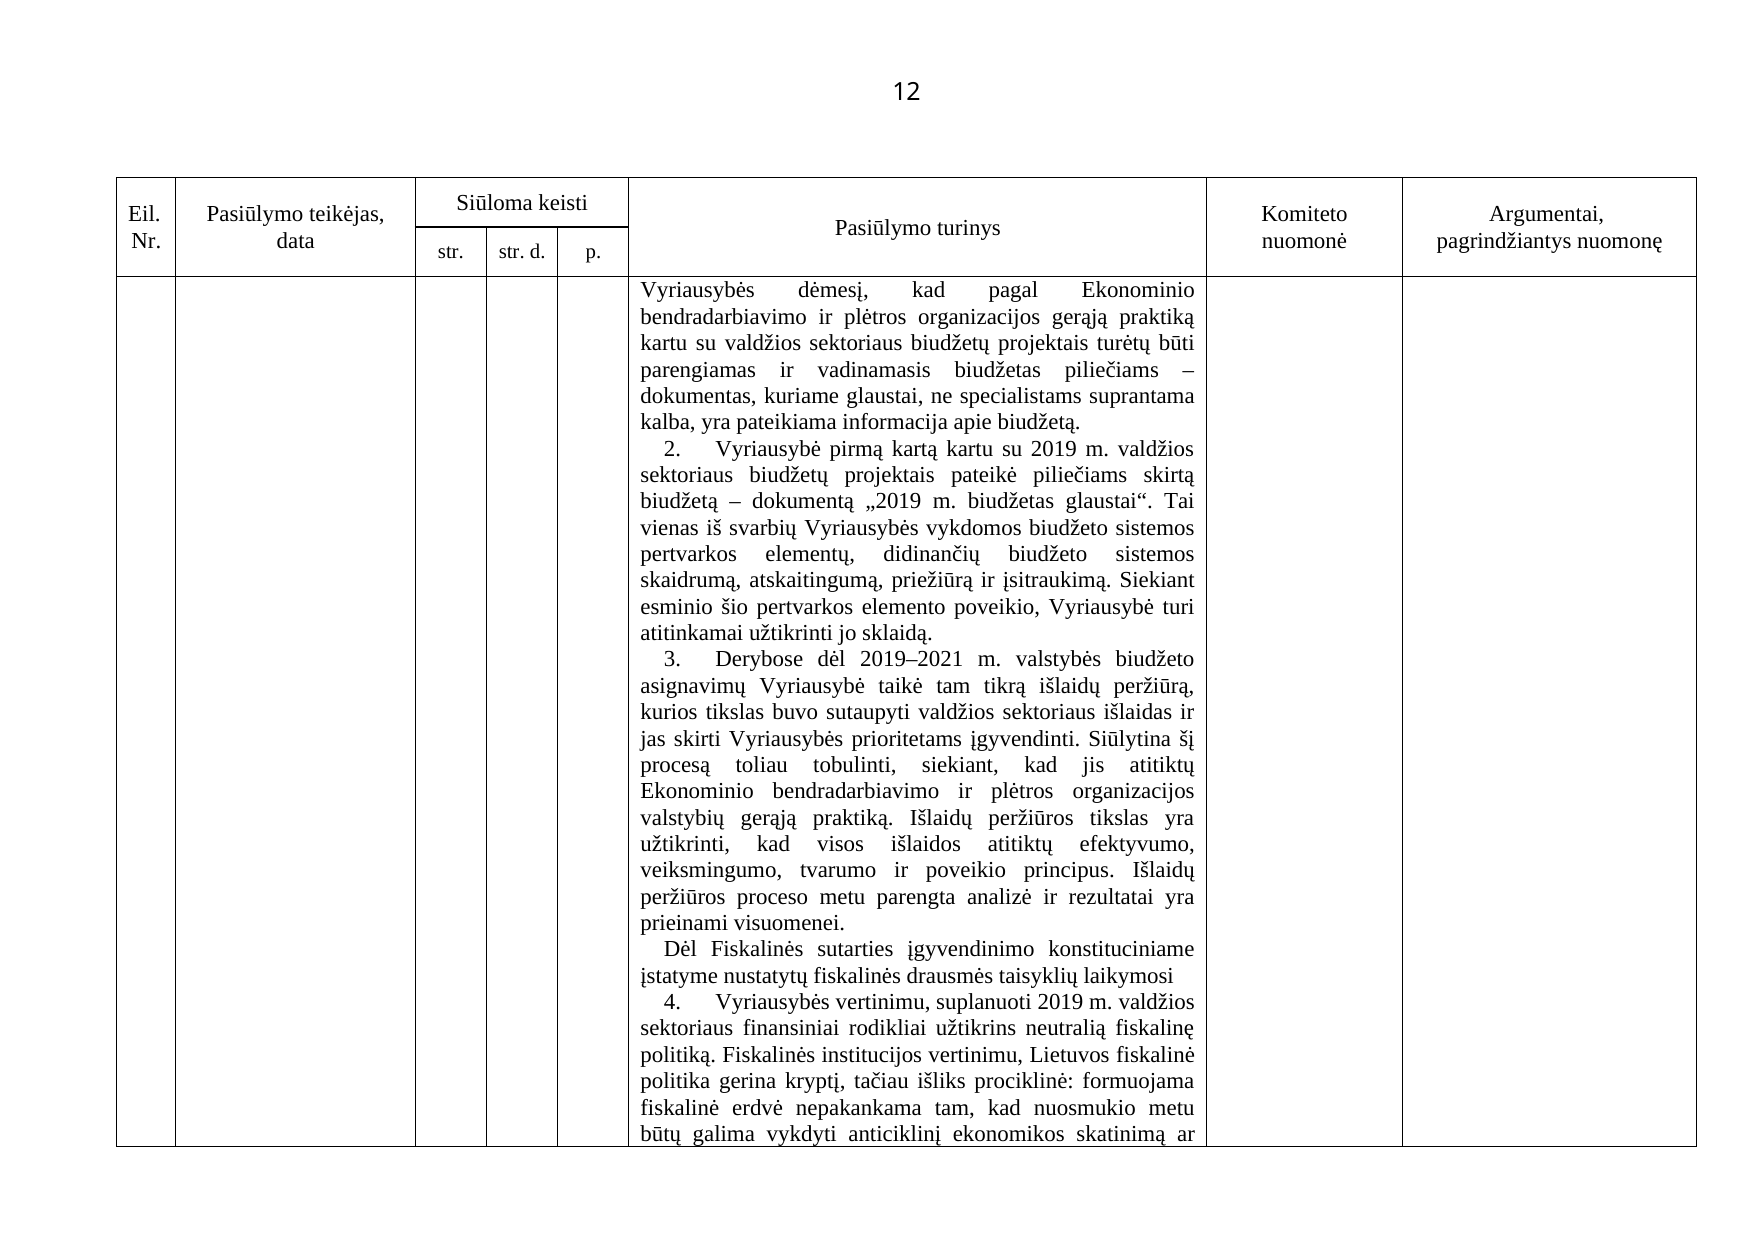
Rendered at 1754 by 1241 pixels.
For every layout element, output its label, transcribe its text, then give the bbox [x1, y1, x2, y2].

table_cell [1207, 277, 1402, 1146]
table_cell [558, 277, 628, 1146]
table_header Eil. Nr. [117, 178, 175, 276]
table_cell [487, 277, 557, 1146]
table_header Argumentai, pagrindžiantys nuomonę [1403, 178, 1696, 276]
table_header Pasiūlymo teikėjas, data [176, 178, 415, 276]
table_cell Vyriausybės dėmesį, kad pagal Ekonominio bendradarbiavimo ir plėtros organizacijos gerąją praktiką kartu su valdžios sektoriaus biudžetų projektais turėtų būti parengiamas ir vadinamasis biudžetas piliečiams – dokumentas, kuriame glaustai, ne specialistams suprantama kalba, yra pateikiama informacija apie biudžetą. 2. Vyriausybė pirmą kartą kartu su 2019 m. valdžios sektoriaus biudžetų projektais pateikė piliečiams skirtą biudžetą – dokumentą „2019 m. biudžetas glaustai“. Tai vienas iš svarbių Vyriausybės vykdomos biudžeto sistemos pertvarkos elementų, didinančių biudžeto sistemos skaidrumą, atskaitingumą, priežiūrą ir įsitraukimą. Siekiant esminio šio pertvarkos elemento poveikio, Vyriausybė turi atitinkamai užtikrinti jo sklaidą. 3. Derybose dėl 2019–2021 m. valstybės biudžeto asignavimų Vyriausybė taikė tam tikrą išlaidų peržiūrą, kurios tikslas buvo sutaupyti valdžios sektoriaus išlaidas ir jas skirti Vyriausybės prioritetams įgyvendinti. Siūlytina šį procesą toliau tobulinti, siekiant, kad jis atitiktų Ekonominio bendradarbiavimo ir plėtros organizacijos valstybių gerąją praktiką. Išlaidų peržiūros tikslas yra užtikrinti, kad visos išlaidos atitiktų efektyvumo, veiksmingumo, tvarumo ir poveikio principus. Išlaidų peržiūros proceso metu parengta analizė ir rezultatai yra prieinami visuomenei. Dėl Fiskalinės sutarties įgyvendinimo konstituciniame įstatyme nustatytų fiskalinės drausmės taisyklių laikymosi 4. Vyriausybės vertinimu, suplanuoti 2019 m. valdžios sektoriaus finansiniai rodikliai užtikrins neutralią fiskalinę politiką. Fiskalinės institucijos vertinimu, Lietuvos fiskalinė politika gerina kryptį, tačiau išliks prociklinė: formuojama fiskalinė erdvė nepakankama tam, kad nuosmukio metu būtų galima vykdyti anticiklinį ekonomikos skatinimą ar [629, 277, 1206, 1146]
table_cell [176, 277, 415, 1146]
table_cell [117, 277, 175, 1146]
table_header Pasiūlymo turinys [629, 178, 1206, 276]
table_cell str. d. [487, 228, 557, 276]
table_cell [416, 277, 486, 1146]
table_header Komiteto nuomonė [1207, 178, 1402, 276]
table_header Siūloma keisti [416, 178, 628, 226]
table_cell p. [558, 228, 628, 276]
table_cell str. [416, 228, 486, 276]
table_cell [1403, 277, 1696, 1146]
